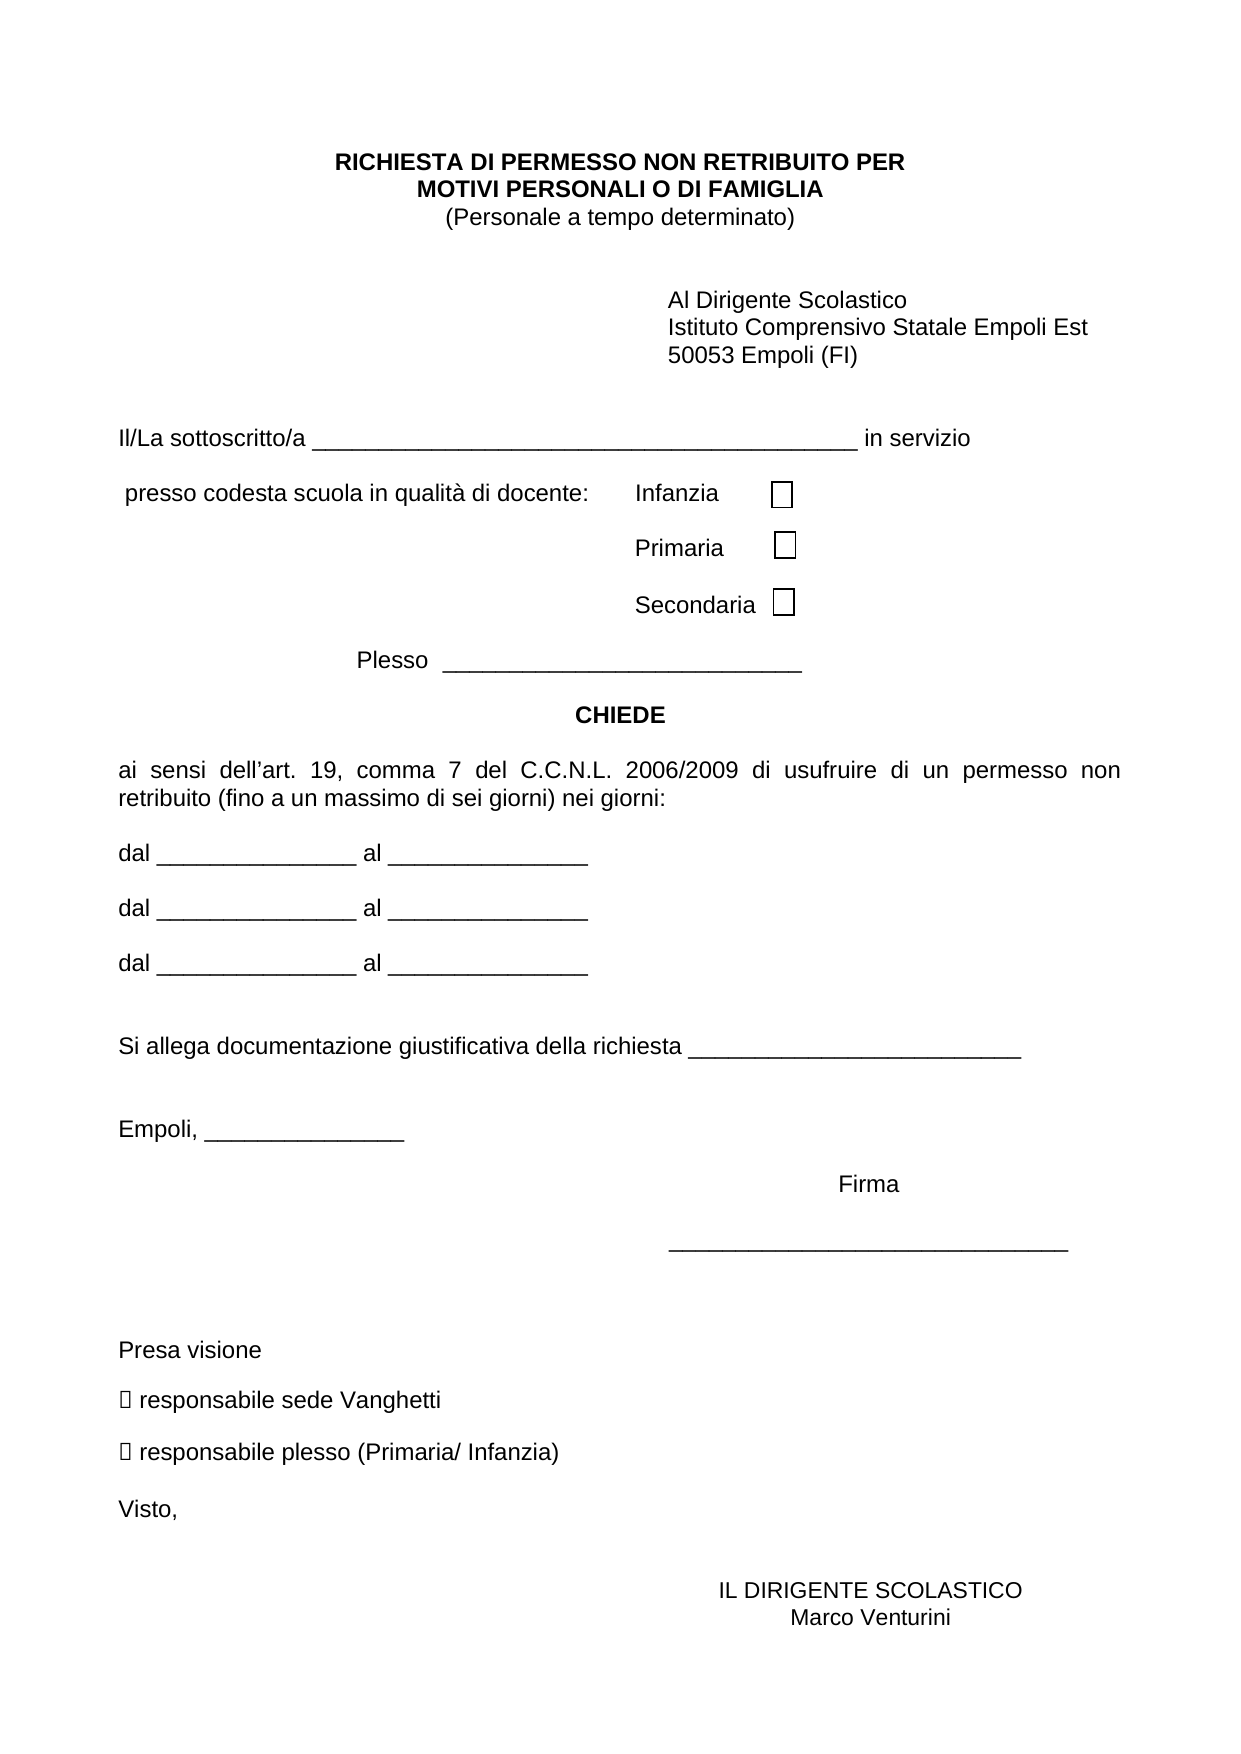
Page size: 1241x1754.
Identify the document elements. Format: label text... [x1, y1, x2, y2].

text Plesso­­­­­­­­­­­ ___________________________ [118, 646, 1122, 673]
text Visto, [118, 1494, 1122, 1522]
text dal _______________ al _______________ [118, 949, 1122, 977]
table_header IL DIRIGENTE SCOLASTICO Marco Venturini [619, 1578, 1122, 1633]
text Secondaria [118, 591, 1122, 618]
table_header Firma ______________________________ [615, 1170, 1122, 1253]
text Istituto Comprensivo Statale Empoli Est [118, 313, 1122, 341]
text Presa visione [118, 1336, 1122, 1363]
text MOTIVI PERSONALI O DI FAMIGLIA [118, 175, 1122, 203]
text Il/La sottoscritto/a _________________________________________ in servizio [118, 424, 1122, 451]
text Empoli, _______________ [118, 1115, 1122, 1143]
text RICHIESTA DI PERMESSO NON RETRIBUITO PER [118, 148, 1122, 175]
text  responsabile plesso (Primaria/ Infanzia) [118, 1434, 1122, 1467]
subtitle CHIEDE [118, 701, 1122, 728]
text (Personale a tempo determinato) [118, 203, 1122, 231]
table_header [118, 1170, 615, 1253]
text Primaria [118, 534, 1122, 562]
text Si allega documentazione giustificativa della richiesta _________________________ [118, 1032, 1122, 1060]
text dal _______________ al _______________ [118, 839, 1122, 867]
text dal _______________ al _______________ [118, 894, 1122, 922]
table_header [118, 1578, 619, 1633]
text ai sensi dell’art. 19, comma 7 del C.C.N.L. 2006/2009 di usufruire di un permesso non retribuito (fino a un massimo di sei giorni) nei giorni: [118, 756, 1122, 811]
text  responsabile sede Vanghetti [118, 1383, 1122, 1415]
text presso codesta scuola in qualità di docente: Infanzia [118, 479, 1122, 507]
text Al Dirigente Scolastico [118, 286, 1122, 313]
text 50053 Empoli (FI) [118, 341, 1122, 368]
